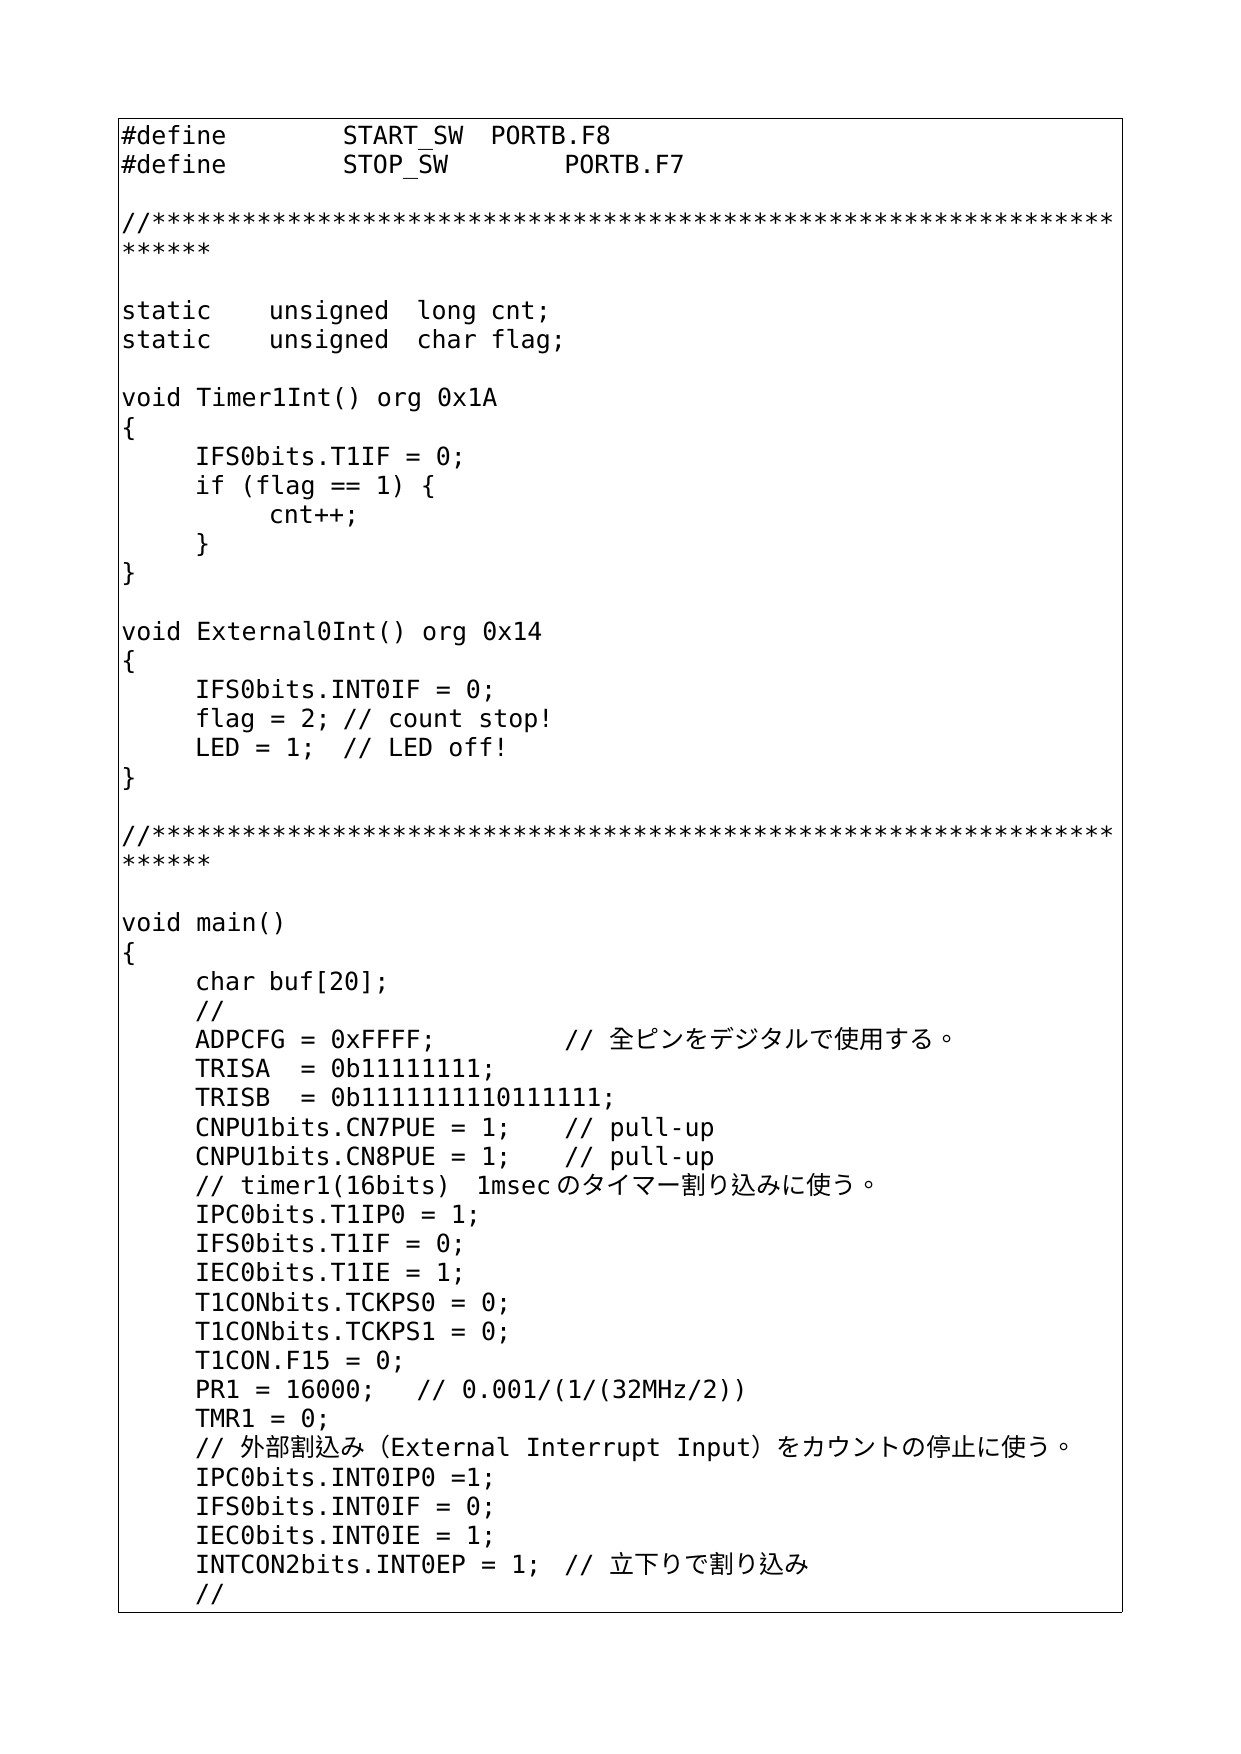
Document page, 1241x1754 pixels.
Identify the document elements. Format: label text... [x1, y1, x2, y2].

table_header #define START_SW PORTB.F8 #define STOP_SW PORTB.F7 //********************************************************************** static unsigned long cnt; static unsigned char flag; void Timer1Int() org 0x1A { IFS0bits.T1IF = 0; if (flag == 1) { cnt++; } } void External0Int() org 0x14 { IFS0bits.INT0IF = 0; flag = 2; // count stop! LED = 1; // LED off! } //********************************************************************** void main() { char buf[20]; // ADPCFG = 0xFFFF; // 全ピンをデジタルで使用する。 TRISA = 0b11111111; TRISB = 0b1111111110111111; CNPU1bits.CN7PUE = 1; // pull-up CNPU1bits.CN8PUE = 1; // pull-up // timer1(16bits) 1msecのタイマー割り込みに使う。 IPC0bits.T1IP0 = 1; IFS0bits.T1IF = 0; IEC0bits.T1IE = 1; T1CONbits.TCKPS0 = 0; T1CONbits.TCKPS1 = 0; T1CON.F15 = 0; PR1 = 16000; // 0.001/(1/(32MHz/2)) TMR1 = 0; // 外部割込み（External Interrupt Input）をカウントの停止に使う。 IPC0bits.INT0IP0 =1; IFS0bits.INT0IF = 0; IEC0bits.INT0IE = 1; INTCON2bits.INT0EP = 1; // 立下りで割り込み // [119, 119, 1122, 1612]
